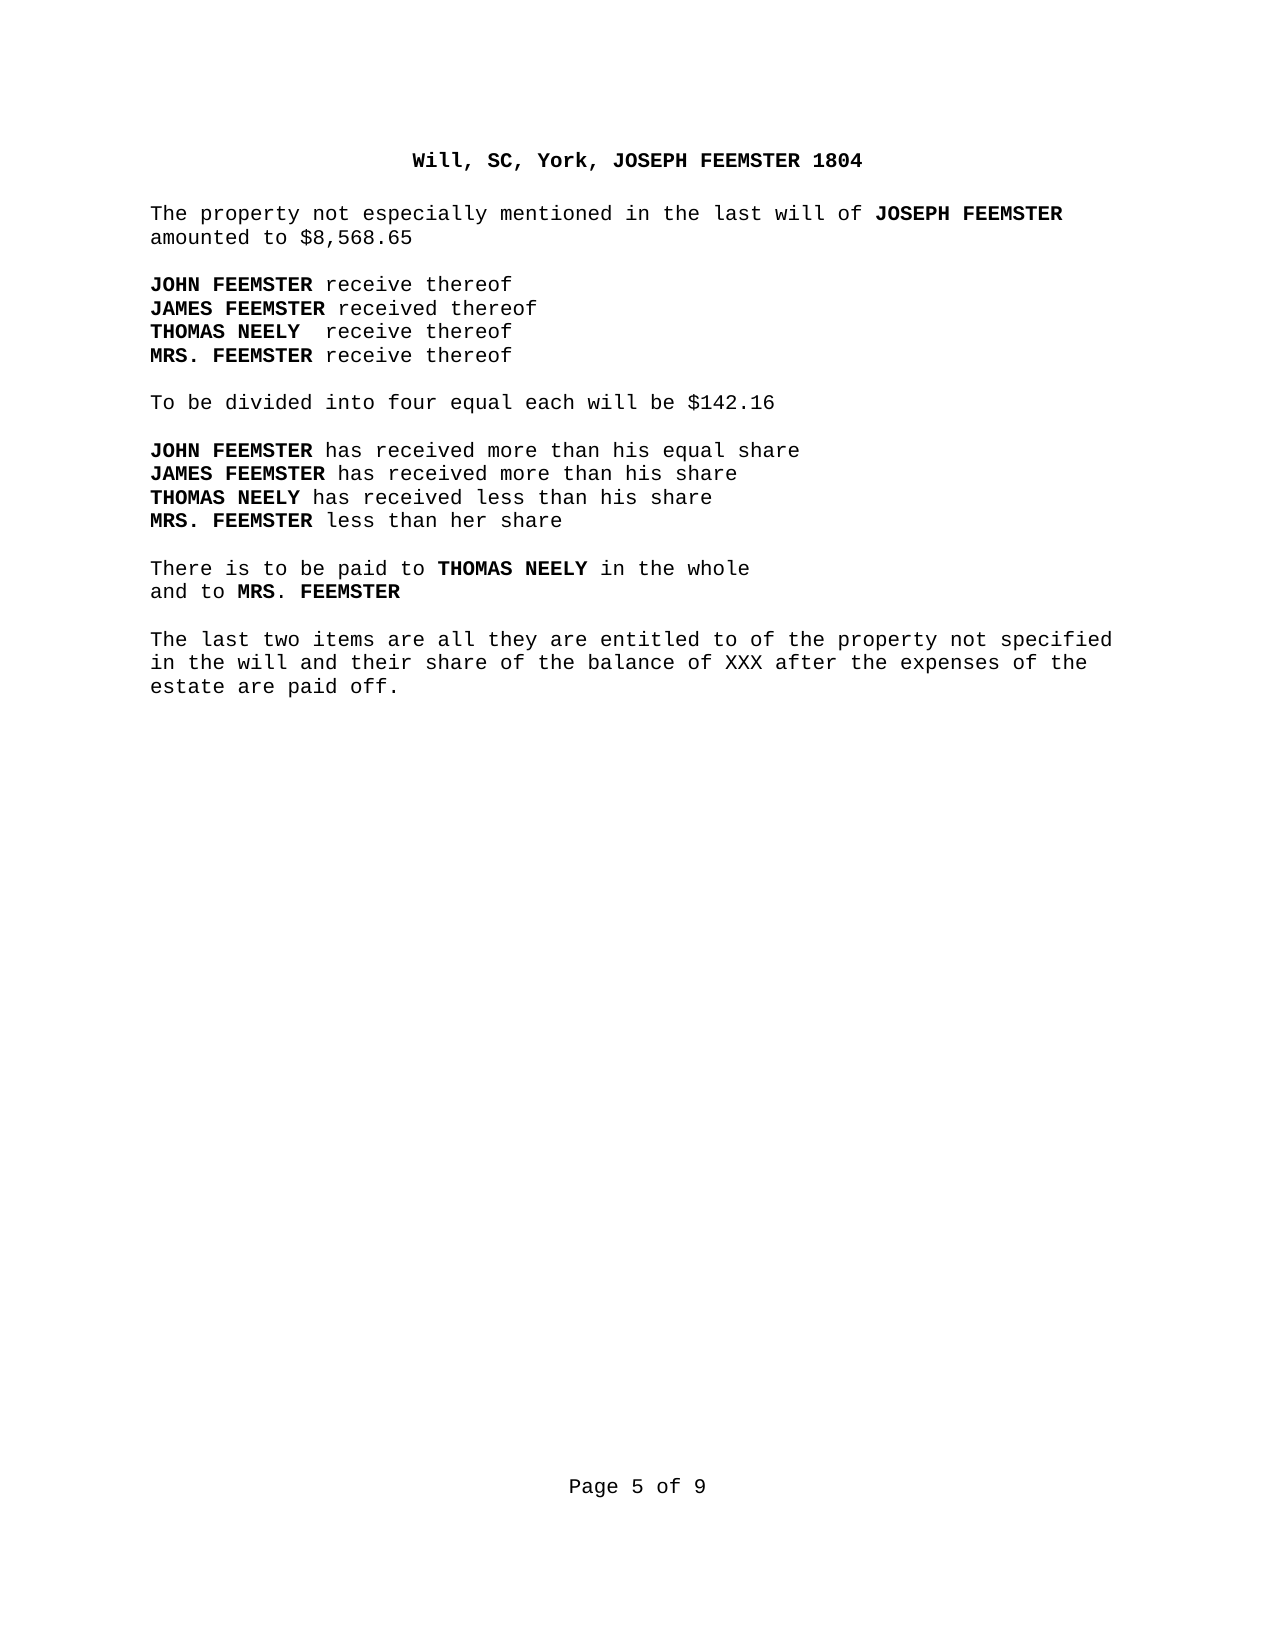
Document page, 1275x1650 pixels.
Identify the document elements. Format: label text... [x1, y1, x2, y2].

text To be divided into four equal each will be $142.16 [150, 392, 1125, 416]
text The last two items are all they are entitled to of the property not specified in the will and their share of the balance of XXX after the expenses of the estate are paid off. [150, 629, 1125, 700]
text John feemster has received more than his equal share [150, 439, 1125, 463]
text and to Mrs. feemster [150, 581, 1125, 605]
text Thomas NEELY receive thereof [150, 321, 1125, 345]
text Thomas NEELY has received less than his share [150, 487, 1125, 511]
text James feemster has received more than his share [150, 463, 1125, 487]
text The property not especially mentioned in the last will of Joseph feemster amounted to $8,568.65 [150, 203, 1125, 250]
text mrs. feemster less than her share [150, 511, 1125, 534]
text James feemster received thereof [150, 298, 1125, 321]
text There is to be paid to Thomas NEELY in the whole [150, 558, 1125, 581]
text JOHN feemster receive thereof [150, 274, 1125, 298]
text MRS. feemster receive thereof [150, 345, 1125, 369]
